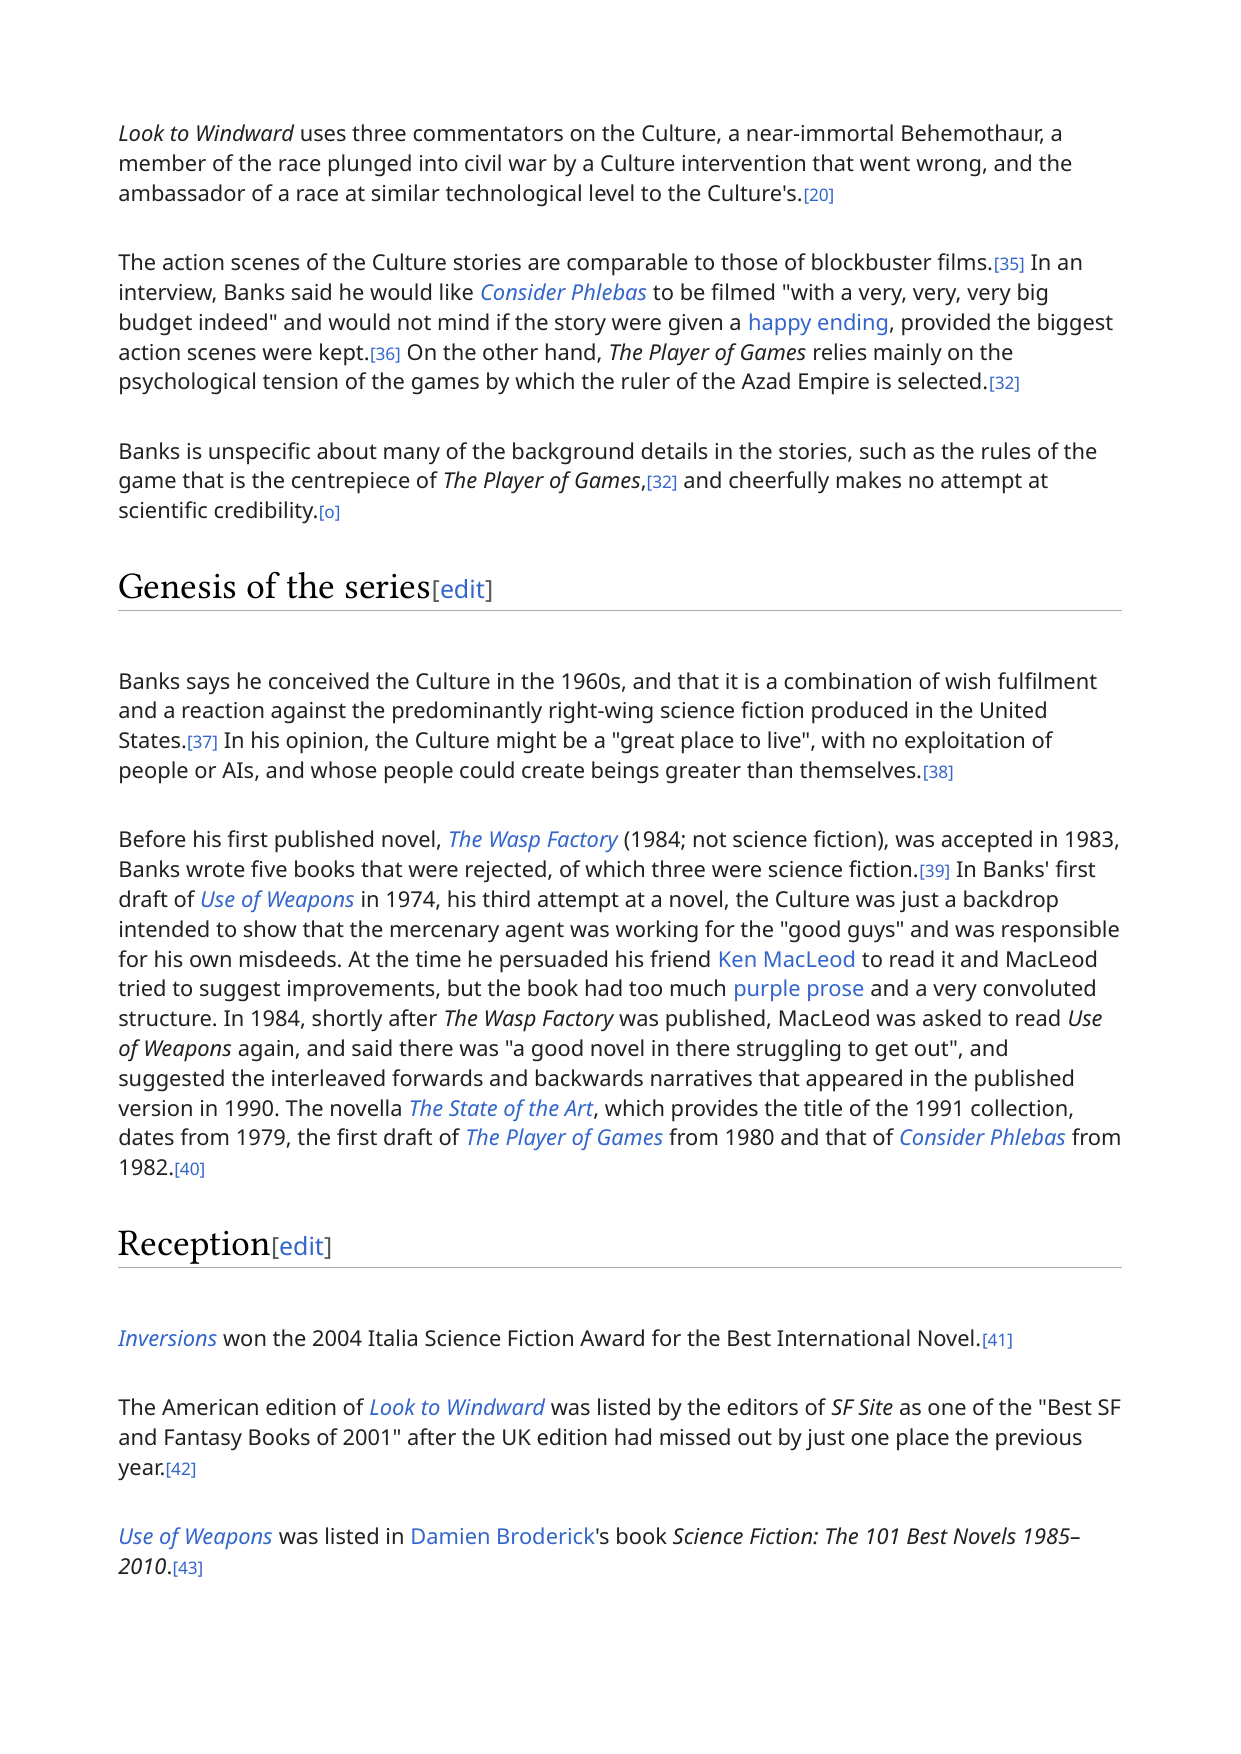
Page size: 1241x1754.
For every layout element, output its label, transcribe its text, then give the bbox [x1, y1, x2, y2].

subtitle Reception[edit] [118, 1221, 1122, 1267]
text Inversions won the 2004 Italia Science Fiction Award for the Best International Novel.[41] [118, 1322, 1122, 1352]
text Banks is unspecific about many of the background details in the stories, such as the rules of the game that is the centrepiece of The Player of Games,[32] and cheerfully makes no attempt at scientific credibility.[o] [118, 436, 1122, 525]
text Use of Weapons was listed in Damien Broderick's book Science Fiction: The 101 Best Novels 1985–2010.[43] [118, 1521, 1122, 1580]
subtitle Genesis of the series[edit] [118, 564, 1122, 610]
text Banks says he conceived the Culture in the 1960s, and that it is a combination of wish fulfilment and a reaction against the predominantly right-wing science fiction produced in the United States.[37] In his opinion, the Culture might be a "great place to live", with no exploitation of people or AIs, and whose people could create beings greater than themselves.[38] [118, 666, 1122, 785]
text Before his first published novel, The Wasp Factory (1984; not science fiction), was accepted in 1983, Banks wrote five books that were rejected, of which three were science fiction.[39] In Banks' first draft of Use of Weapons in 1974, his third attempt at a novel, the Culture was just a backdrop intended to show that the mercenary agent was working for the "good guys" and was responsible for his own misdeeds. At the time he persuaded his friend Ken MacLeod to read it and MacLeod tried to suggest improvements, but the book had too much purple prose and a very convoluted structure. In 1984, shortly after The Wasp Factory was published, MacLeod was asked to read Use of Weapons again, and said there was "a good novel in there struggling to get out", and suggested the interleaved forwards and backwards narratives that appeared in the published version in 1990. The novella The State of the Art, which provides the title of the 1991 collection, dates from 1979, the first draft of The Player of Games from 1980 and that of Consider Phlebas from 1982.[40] [118, 824, 1122, 1182]
text Look to Windward uses three commentators on the Culture, a near-immortal Behemothaur, a member of the race plunged into civil war by a Culture intervention that went wrong, and the ambassador of a race at similar technological level to the Culture's.[20] [118, 118, 1122, 207]
text The action scenes of the Culture stories are comparable to those of blockbuster films.[35] In an interview, Banks said he would like Consider Phlebas to be filmed "with a very, very, very big budget indeed" and would not mind if the story were given a happy ending, provided the biggest action scenes were kept.[36] On the other hand, The Player of Games relies mainly on the psychological tension of the games by which the ruler of the Azad Empire is selected.[32] [118, 247, 1122, 396]
text The American edition of Look to Windward was listed by the editors of SF Site as one of the "Best SF and Fantasy Books of 2001" after the UK edition had missed out by just one place the previous year.[42] [118, 1392, 1122, 1481]
